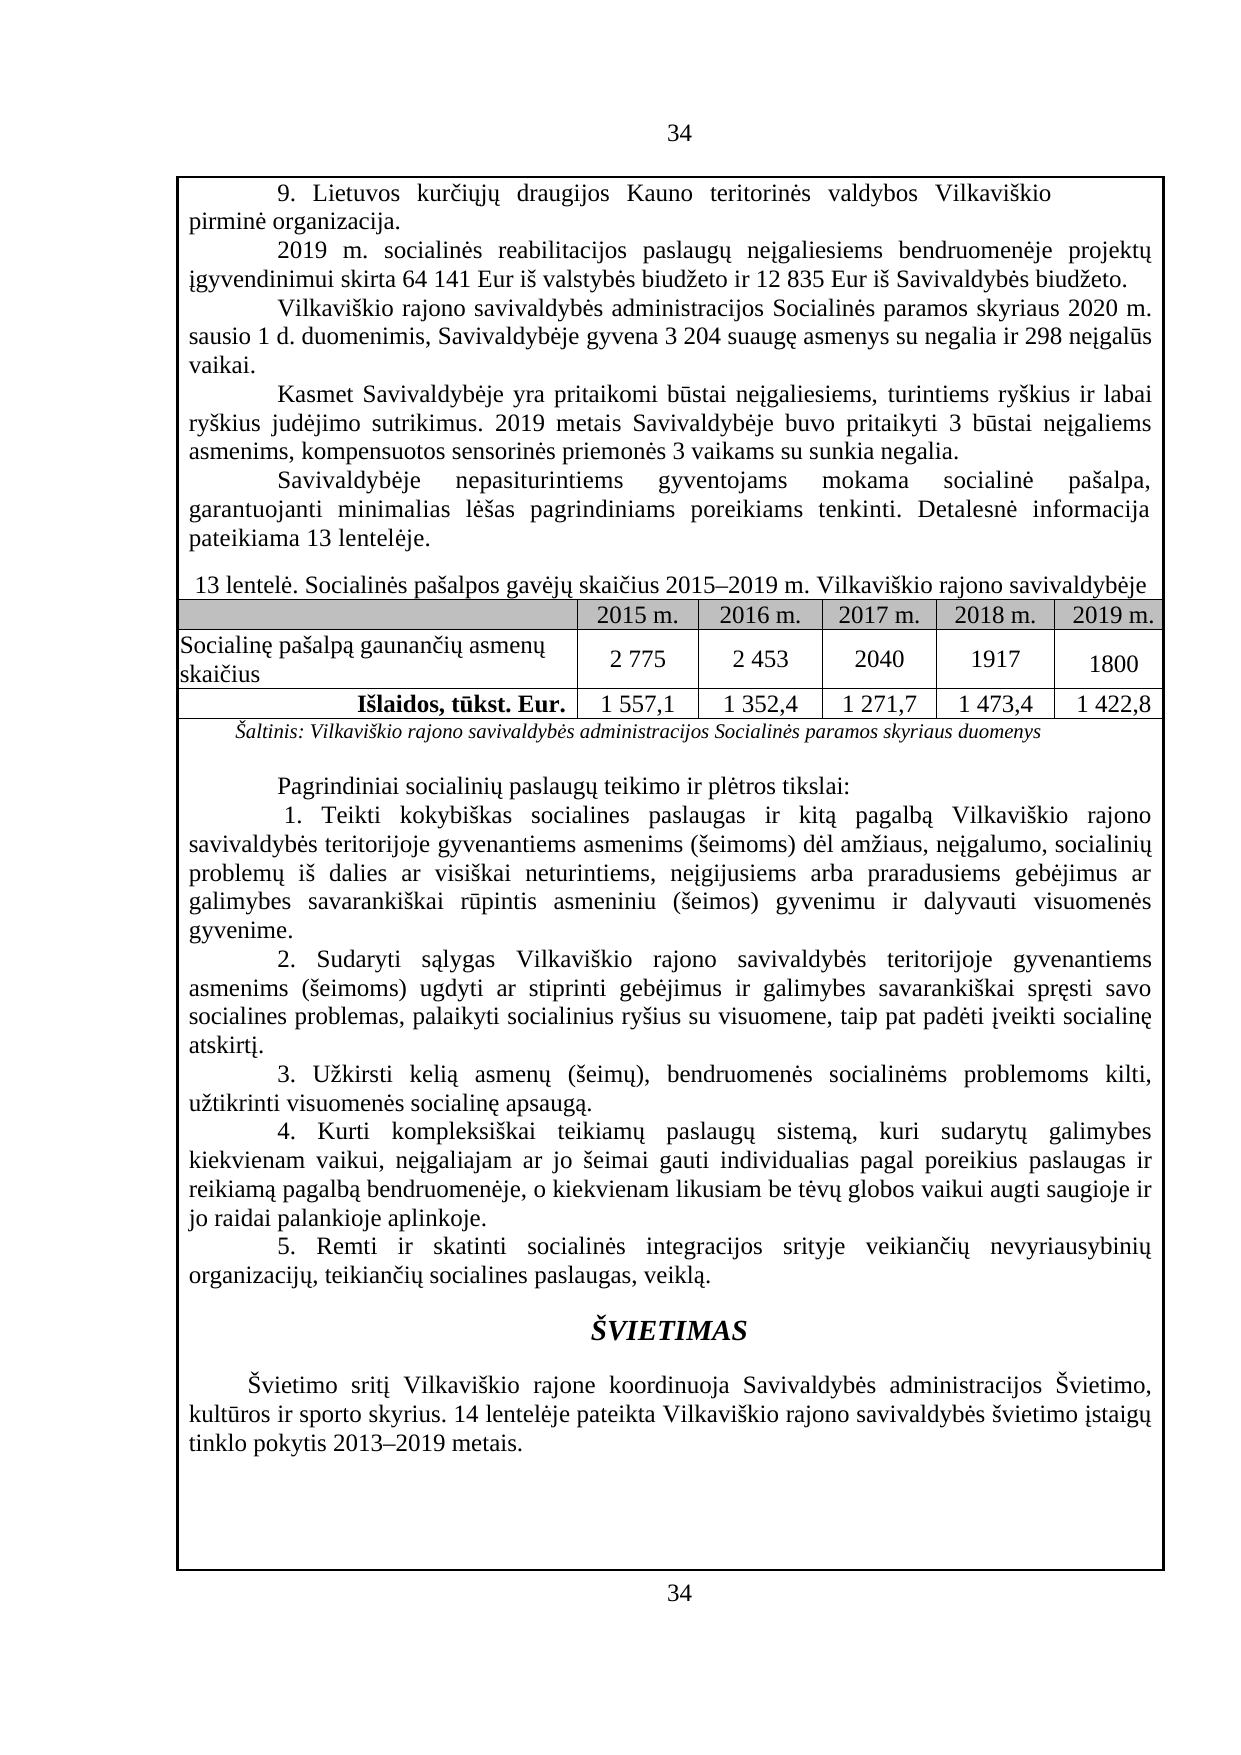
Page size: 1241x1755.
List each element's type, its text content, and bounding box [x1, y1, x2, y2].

table_cell 2040 [823, 630, 936, 688]
table_cell 1 473,4 [937, 689, 1054, 717]
table_cell 1 352,4 [699, 689, 822, 717]
table_header 2015 m. [578, 600, 698, 629]
table_header [179, 600, 577, 629]
table_cell [1165, 176, 1192, 1569]
table_cell 1 557,1 [578, 689, 698, 717]
table_header 2019 m. [1055, 600, 1162, 629]
table_cell 2 775 [578, 630, 698, 688]
table_header 2018 m. [937, 600, 1054, 629]
table_cell 1 422,8 [1055, 689, 1162, 717]
table_cell 1800 [1055, 630, 1162, 688]
table_header 2016 m. [699, 600, 822, 629]
table_header 2017 m. [823, 600, 936, 629]
table_cell 2 453 [699, 630, 822, 688]
table_cell Išlaidos, tūkst. Eur. [179, 689, 577, 717]
table_cell 1917 [937, 630, 1054, 688]
table_cell 1 271,7 [823, 689, 936, 717]
table_cell Socialinę pašalpą gaunančių asmenų skaičius [179, 630, 577, 688]
